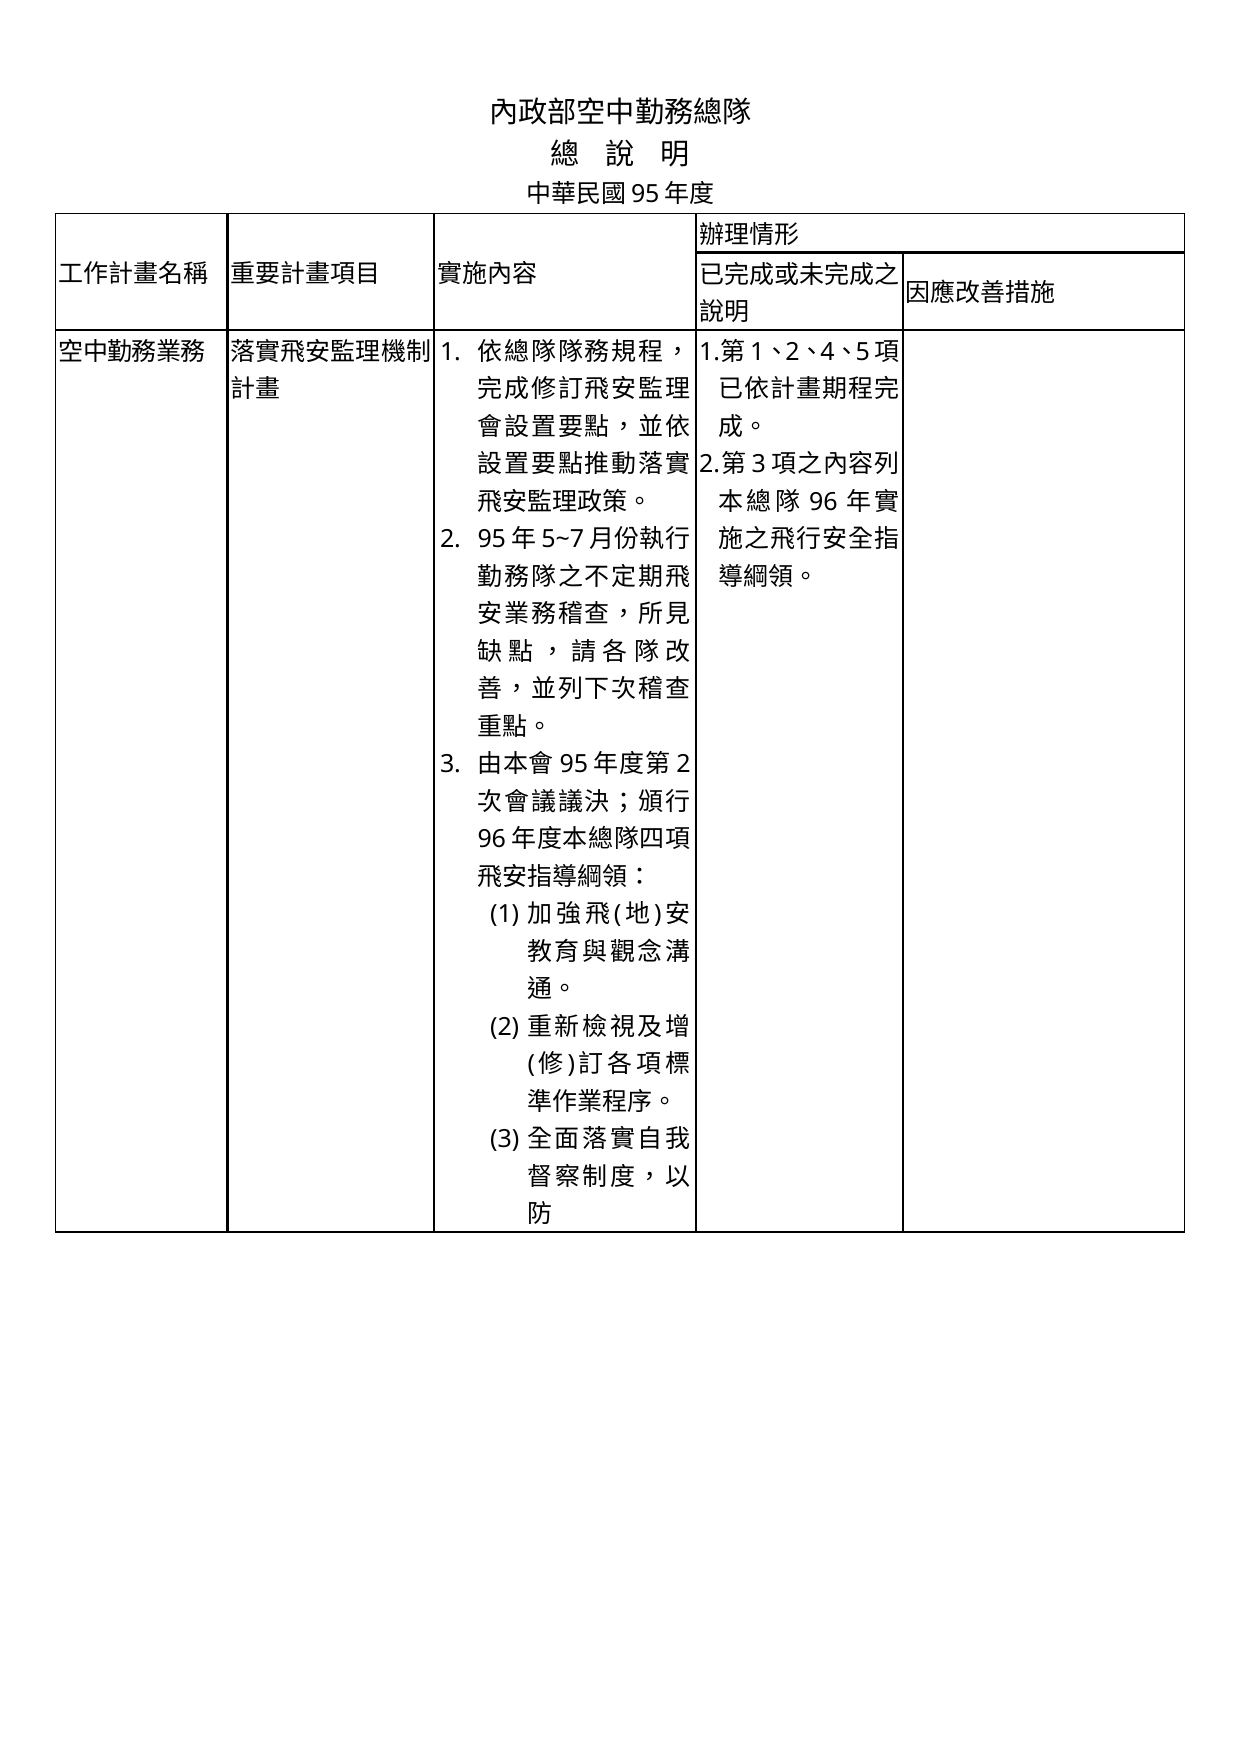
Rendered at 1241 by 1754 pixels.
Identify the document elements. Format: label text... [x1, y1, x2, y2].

table_cell 依總隊隊務規程，完成修訂飛安監理會設置要點，並依設置要點推動落實飛安監理政策。 95年5~7月份執行勤務隊之不定期飛安業務稽查，所見缺點，請各隊改善，並列下次稽查重點。 由本會95年度第2次會議議決；頒行96年度本總隊四項飛安指導綱領： 加強飛(地)安教育與觀念溝通。 重新檢視及增(修)訂各項標準作業程序。 全面落實自我督察制度，以防 [435, 331, 695, 1231]
table_cell 空中勤務業務 [56, 331, 226, 1231]
table_cell 已完成或未完成之說明 [697, 254, 902, 328]
table_header 重要計畫項目 [229, 214, 433, 328]
table_cell 1.第1、2、4、5項已依計畫期程完成。 2.第3項之內容列本總隊96年實施之飛行安全指導綱領。 [697, 331, 902, 1231]
table_header 辦理情形 [697, 214, 1184, 251]
table_header 實施內容 [435, 214, 695, 328]
table_cell 落實飛安監理機制計畫 [229, 331, 433, 1231]
table_header 工作計畫名稱 [56, 214, 226, 328]
table_cell [904, 331, 1184, 1231]
table_cell 因應改善措施 [904, 254, 1184, 328]
